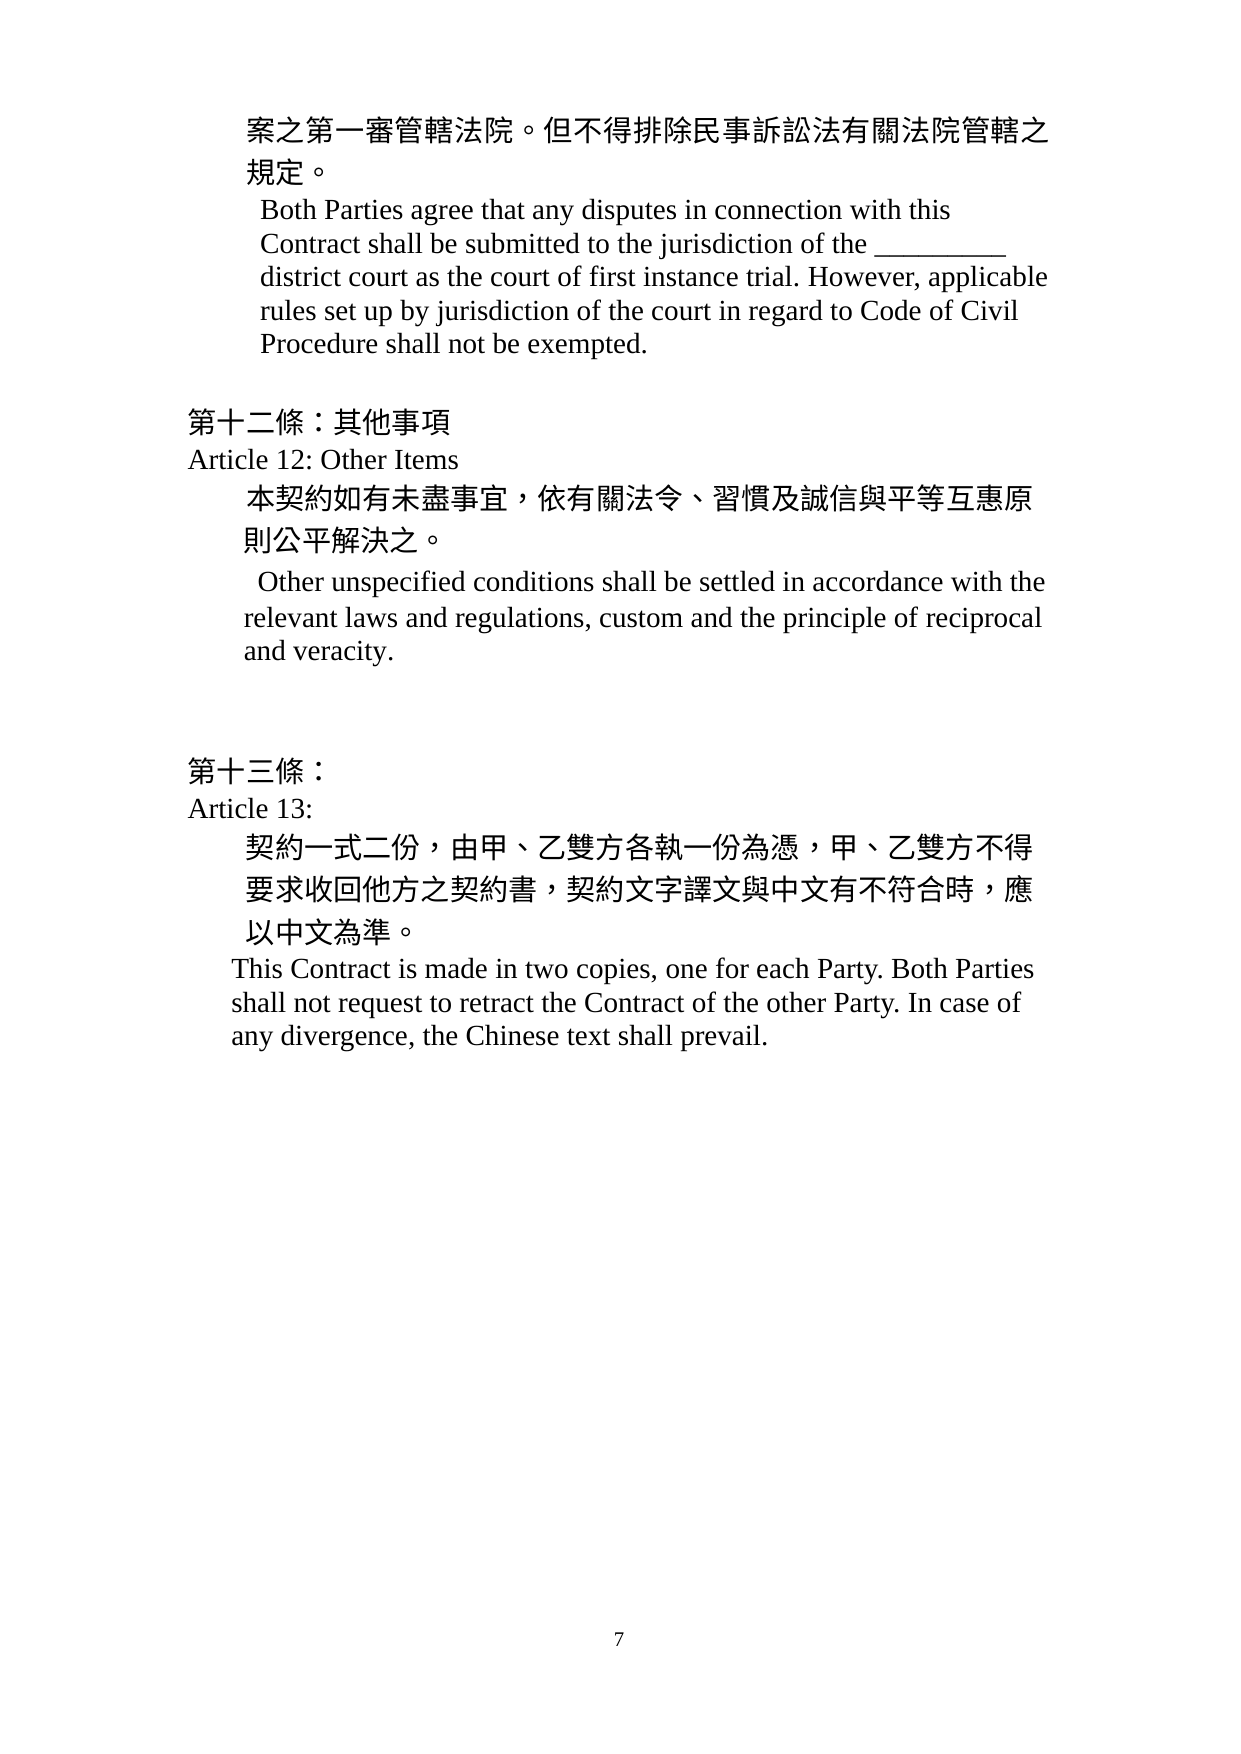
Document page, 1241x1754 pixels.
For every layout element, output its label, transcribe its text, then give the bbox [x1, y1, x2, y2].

text This Contract is made in two copies, one for each Party. Both Parties shall not request to retract the Contract of the other Party. In case of any divergence, the Chinese text shall prevail. [231, 951, 1050, 1052]
text Other unspecified conditions shall be settled in accordance with the relevant laws and regulations, custom and the principle of reciprocal and veracity. [187, 560, 1050, 667]
text Article 13: [187, 791, 1050, 824]
text 契約一式二份，由甲、乙雙方各執一份為憑，甲、乙雙方不得要求收回他方之契約書，契約文字譯文與中文有不符合時，應以中文為準。 [246, 824, 1050, 951]
text 第十二條：其他事項 [187, 399, 1050, 442]
text Article 12: Other Items [187, 442, 1050, 475]
text 本契約如有未盡事宜，依有關法令、習慣及誠信與平等互惠原則公平解決之。 [187, 475, 1050, 560]
text 第十三條： [187, 749, 1050, 791]
text 案之第一審管轄法院。但不得排除民事訴訟法有關法院管轄之規定。 [187, 108, 1050, 192]
text Both Parties agree that any disputes in connection with this Contract shall be submitted to the jurisdiction of the _________ district court as the court of first instance trial. However, applicable rules set up by jurisdiction of the court in regard to Code of Civil Procedure shall not be exempted. [260, 192, 1050, 360]
